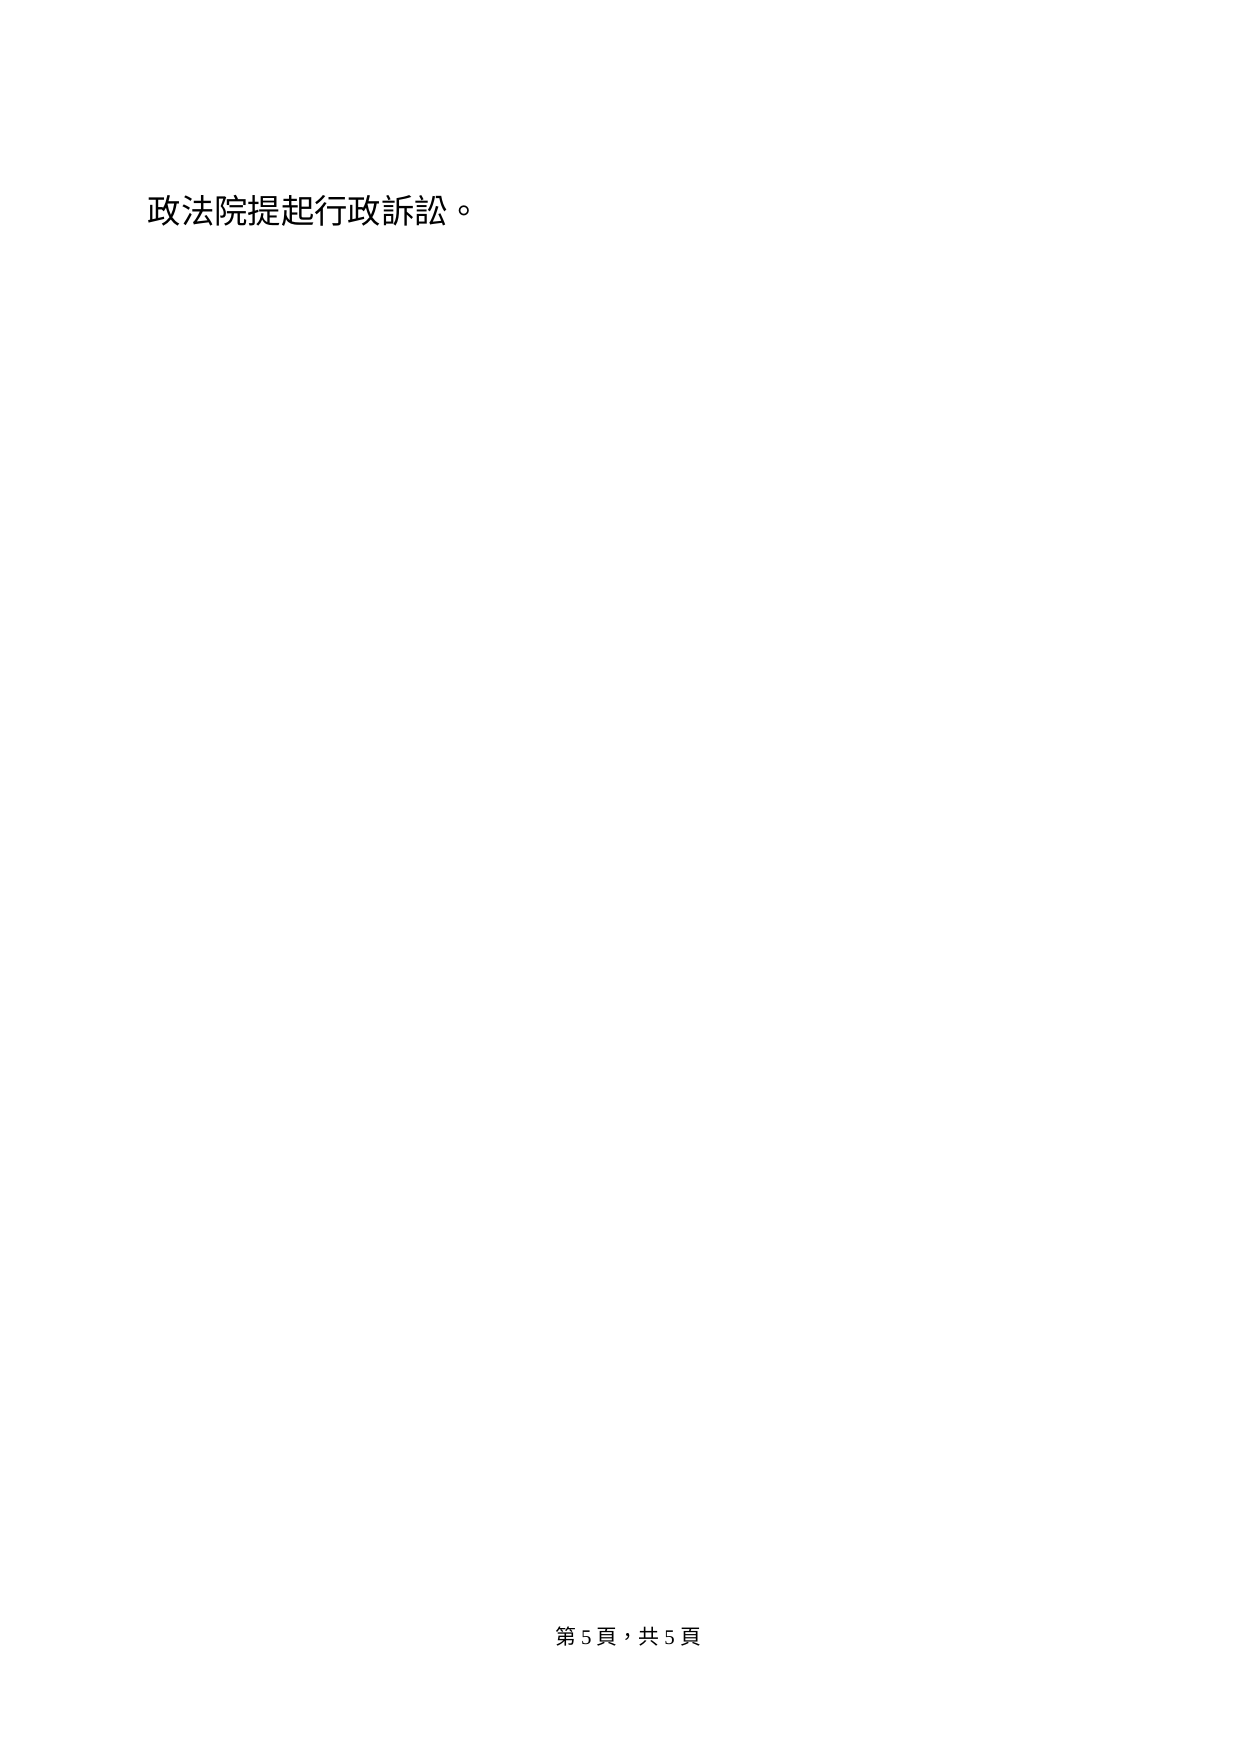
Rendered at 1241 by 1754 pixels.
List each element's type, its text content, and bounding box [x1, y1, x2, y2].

text 政法院提起行政訴訟。 [148, 174, 1107, 236]
